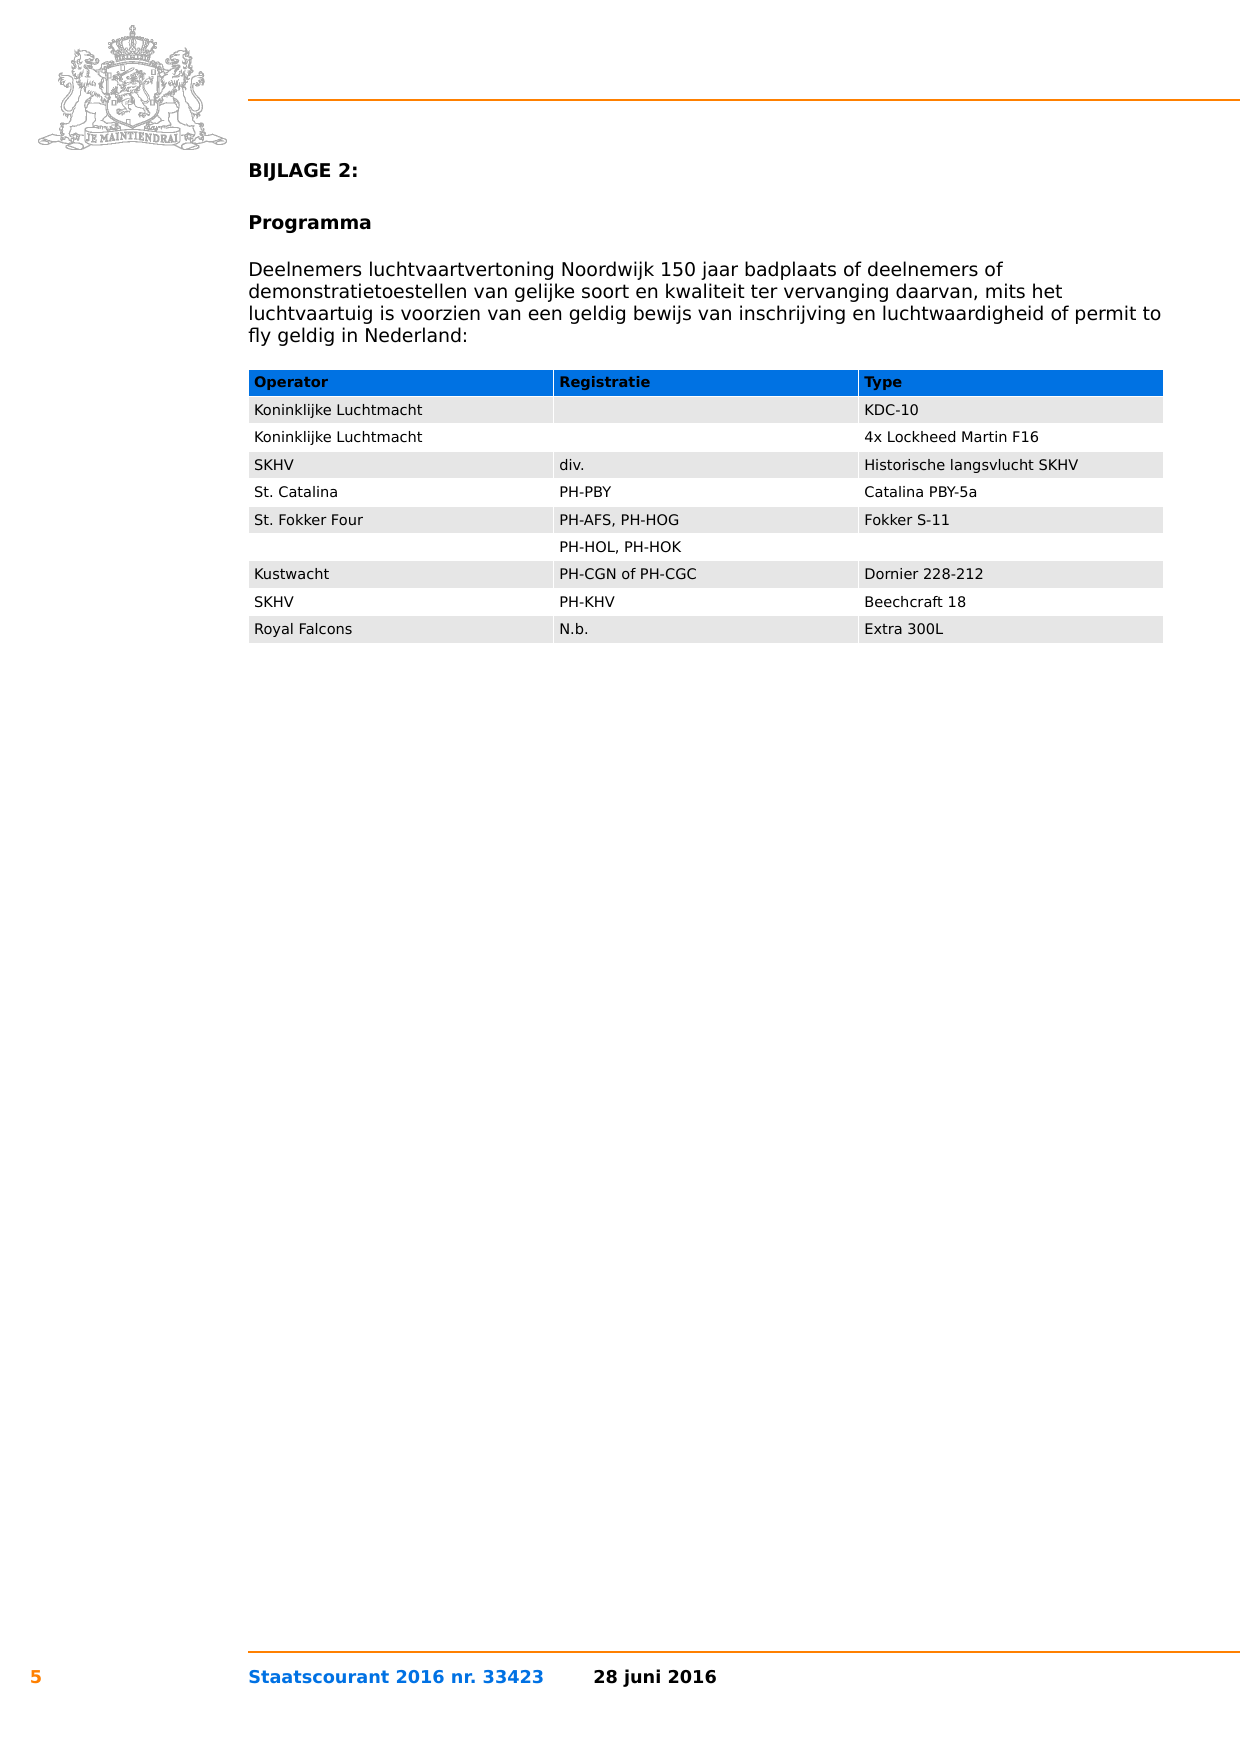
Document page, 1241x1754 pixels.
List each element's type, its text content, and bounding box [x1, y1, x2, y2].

table_cell SKHV [249, 589, 553, 615]
table_header Registratie [554, 370, 858, 396]
table_cell Catalina PBY-5a [859, 479, 1163, 506]
picture [38, 25, 227, 150]
table_cell Extra 300L [859, 616, 1163, 643]
table_cell St. Catalina [249, 479, 553, 506]
table_cell [554, 397, 858, 423]
table_cell Kustwacht [249, 561, 553, 588]
table_cell Koninklijke Luchtmacht [249, 425, 553, 451]
table_cell PH-AFS, PH-HOG [554, 507, 858, 533]
subtitle Programma [248, 212, 1163, 234]
table_cell Royal Falcons [249, 616, 553, 643]
table_cell PH-PBY [554, 479, 858, 506]
table_cell Historische langsvlucht SKHV [859, 452, 1163, 478]
table_cell [554, 425, 858, 451]
table_header Type [859, 370, 1163, 396]
table_cell KDC-10 [859, 397, 1163, 423]
table_cell [249, 534, 553, 560]
table_cell [859, 534, 1163, 560]
table_cell 4x Lockheed Martin F16 [859, 425, 1163, 451]
table_cell Beechcraft 18 [859, 589, 1163, 615]
subtitle BIJLAGE 2: [248, 160, 1163, 182]
table_cell Dornier 228-212 [859, 561, 1163, 588]
text Deelnemers luchtvaartvertoning Noordwijk 150 jaar badplaats of deelnemers of demonstratietoestellen van gelijke soort en kwaliteit ter vervanging daarvan, mits het luchtvaartuig is voorzien van een geldig bewijs van inschrijving en luchtwaardigheid of permit to fly geldig in Nederland: [248, 259, 1163, 347]
table_cell Fokker S-11 [859, 507, 1163, 533]
table_cell St. Fokker Four [249, 507, 553, 533]
table_cell PH-HOL, PH-HOK [554, 534, 858, 560]
table_cell SKHV [249, 452, 553, 478]
table_cell PH-KHV [554, 589, 858, 615]
table_header Operator [249, 370, 553, 396]
table_cell Koninklijke Luchtmacht [249, 397, 553, 423]
table_cell N.b. [554, 616, 858, 643]
table_cell PH-CGN of PH-CGC [554, 561, 858, 588]
table_cell div. [554, 452, 858, 478]
